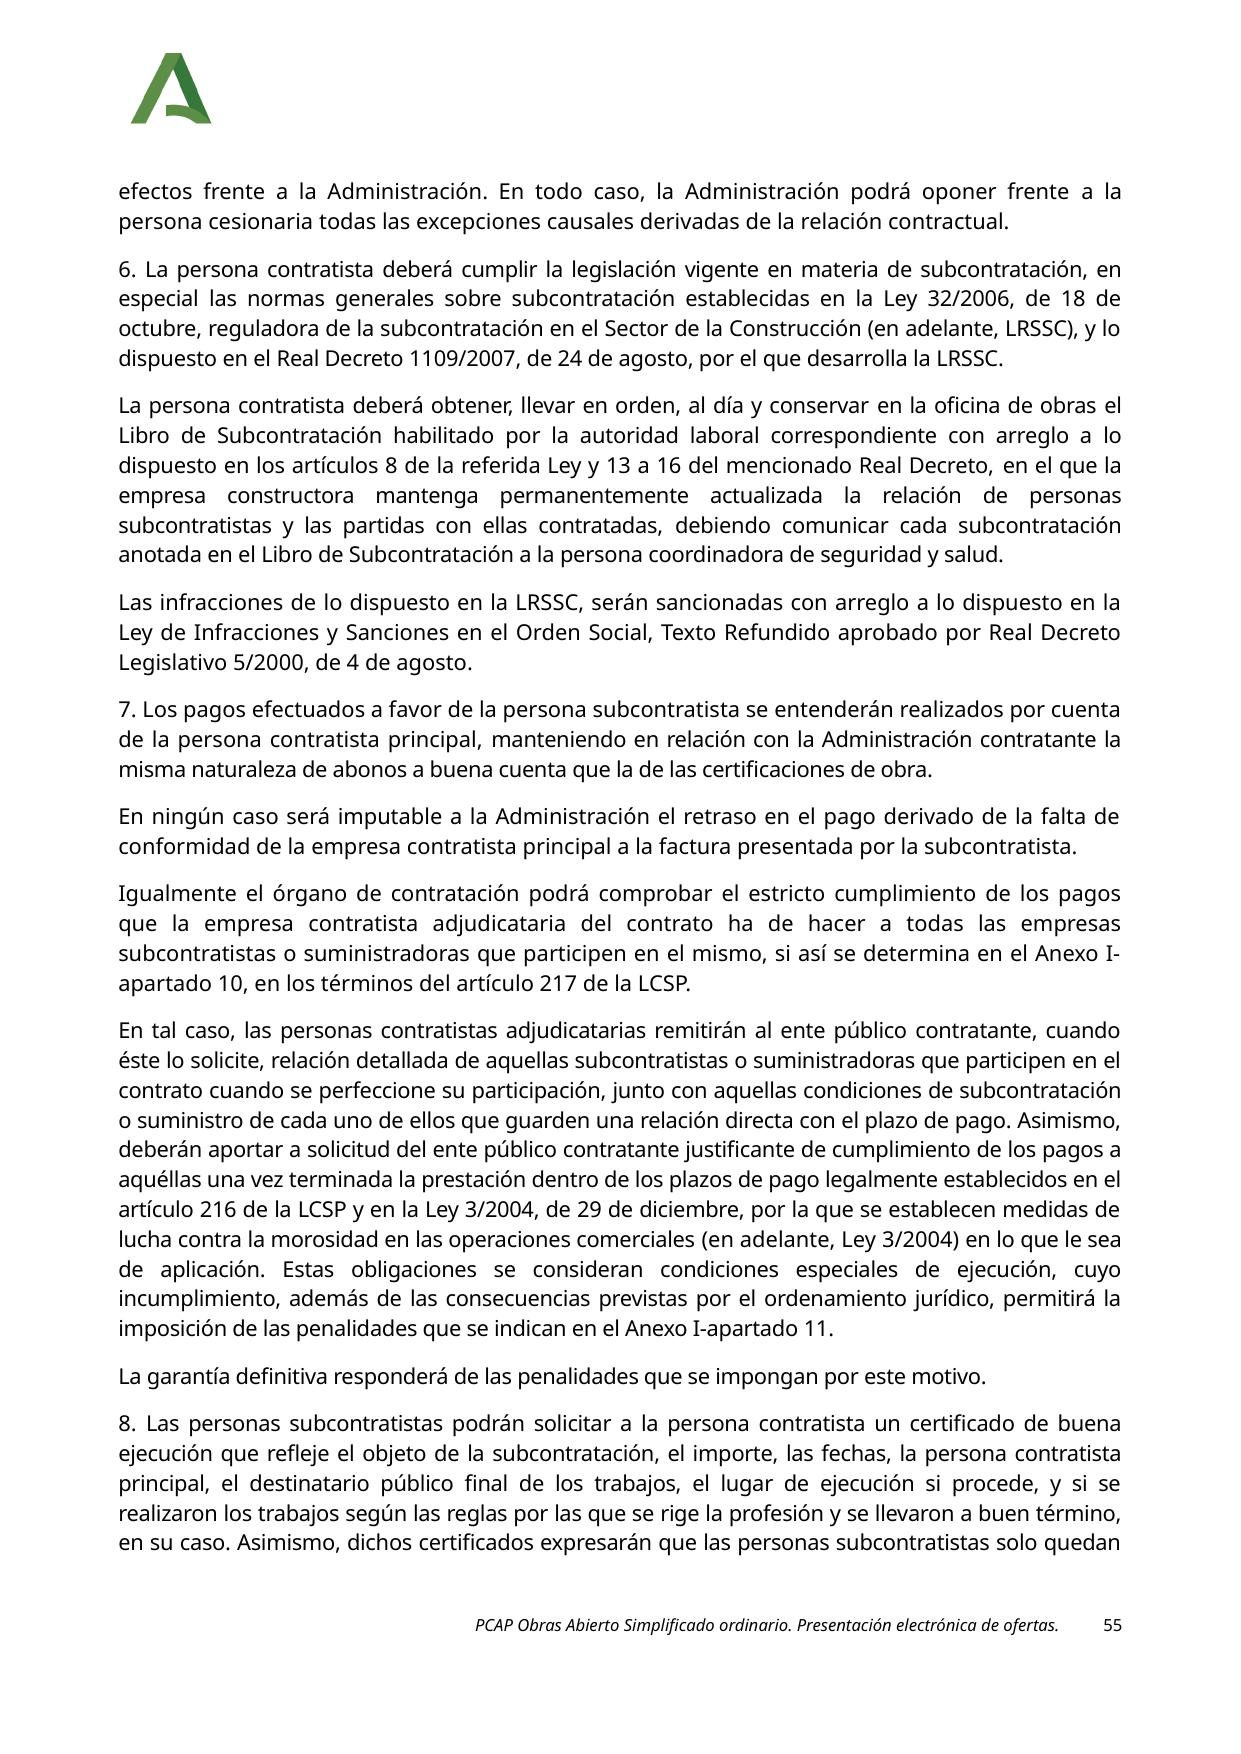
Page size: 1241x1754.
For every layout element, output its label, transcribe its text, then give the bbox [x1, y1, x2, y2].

text En ningún caso será imputable a la Administración el retraso en el pago derivado de la falta de conformidad de la empresa contratista principal a la factura presentada por la subcontratista. [118, 801, 1122, 861]
text efectos frente a la Administración. En todo caso, la Administración podrá oponer frente a la persona cesionaria todas las excepciones causales derivadas de la relación contractual. [118, 176, 1122, 236]
picture [127, 48, 216, 128]
text 7. Los pagos efectuados a favor de la persona subcontratista se entenderán realizados por cuenta de la persona contratista principal, manteniendo en relación con la Administración contratante la misma naturaleza de abonos a buena cuenta que la de las certificaciones de obra. [118, 694, 1122, 783]
text La persona contratista deberá obtener, llevar en orden, al día y conservar en la oficina de obras el Libro de Subcontratación habilitado por la autoridad laboral correspondiente con arreglo a lo dispuesto en los artículos 8 de la referida Ley y 13 a 16 del mencionado Real Decreto, en el que la empresa constructora mantenga permanentemente actualizada la relación de personas subcontratistas y las partidas con ellas contratadas, debiendo comunicar cada subcontratación anotada en el Libro de Subcontratación a la persona coordinadora de seguridad y salud. [118, 391, 1122, 569]
text La garantía definitiva responderá de las penalidades que se impongan por este motivo. [118, 1361, 1122, 1391]
text 8. Las personas subcontratistas podrán solicitar a la persona contratista un certificado de buena ejecución que refleje el objeto de la subcontratación, el importe, las fechas, la persona contratista principal, el destinatario público final de los trabajos, el lugar de ejecución si procede, y si se realizaron los trabajos según las reglas por las que se rige la profesión y se llevaron a buen término, en su caso. Asimismo, dichos certificados expresarán que las personas subcontratistas solo quedan [118, 1408, 1122, 1557]
text En tal caso, las personas contratistas adjudicatarias remitirán al ente público contratante, cuando éste lo solicite, relación detallada de aquellas subcontratistas o suministradoras que participen en el contrato cuando se perfeccione su participación, junto con aquellas condiciones de subcontratación o suministro de cada uno de ellos que guarden una relación directa con el plazo de pago. Asimismo, deberán aportar a solicitud del ente público contratante justificante de cumplimiento de los pagos a aquéllas una vez terminada la prestación dentro de los plazos de pago legalmente establecidos en el artículo 216 de la LCSP y en la Ley 3/2004, de 29 de diciembre, por la que se establecen medidas de lucha contra la morosidad en las operaciones comerciales (en adelante, Ley 3/2004) en lo que le sea de aplicación. Estas obligaciones se consideran condiciones especiales de ejecución, cuyo incumplimiento, además de las consecuencias previstas por el ordenamiento jurídico, permitirá la imposición de las penalidades que se indican en el Anexo I-apartado 11. [118, 1015, 1122, 1343]
text Igualmente el órgano de contratación podrá comprobar el estricto cumplimiento de los pagos que la empresa contratista adjudicataria del contrato ha de hacer a todas las empresas subcontratistas o suministradoras que participen en el mismo, si así se determina en el Anexo I-apartado 10, en los términos del artículo 217 de la LCSP. [118, 878, 1122, 998]
text 6. La persona contratista deberá cumplir la legislación vigente en materia de subcontratación, en especial las normas generales sobre subcontratación establecidas en la Ley 32/2006, de 18 de octubre, reguladora de la subcontratación en el Sector de la Construcción (en adelante, LRSSC), y lo dispuesto en el Real Decreto 1109/2007, de 24 de agosto, por el que desarrolla la LRSSC. [118, 254, 1122, 373]
text Las infracciones de lo dispuesto en la LRSSC, serán sancionadas con arreglo a lo dispuesto en la Ley de Infracciones y Sanciones en el Orden Social, Texto Refundido aprobado por Real Decreto Legislativo 5/2000, de 4 de agosto. [118, 587, 1122, 676]
